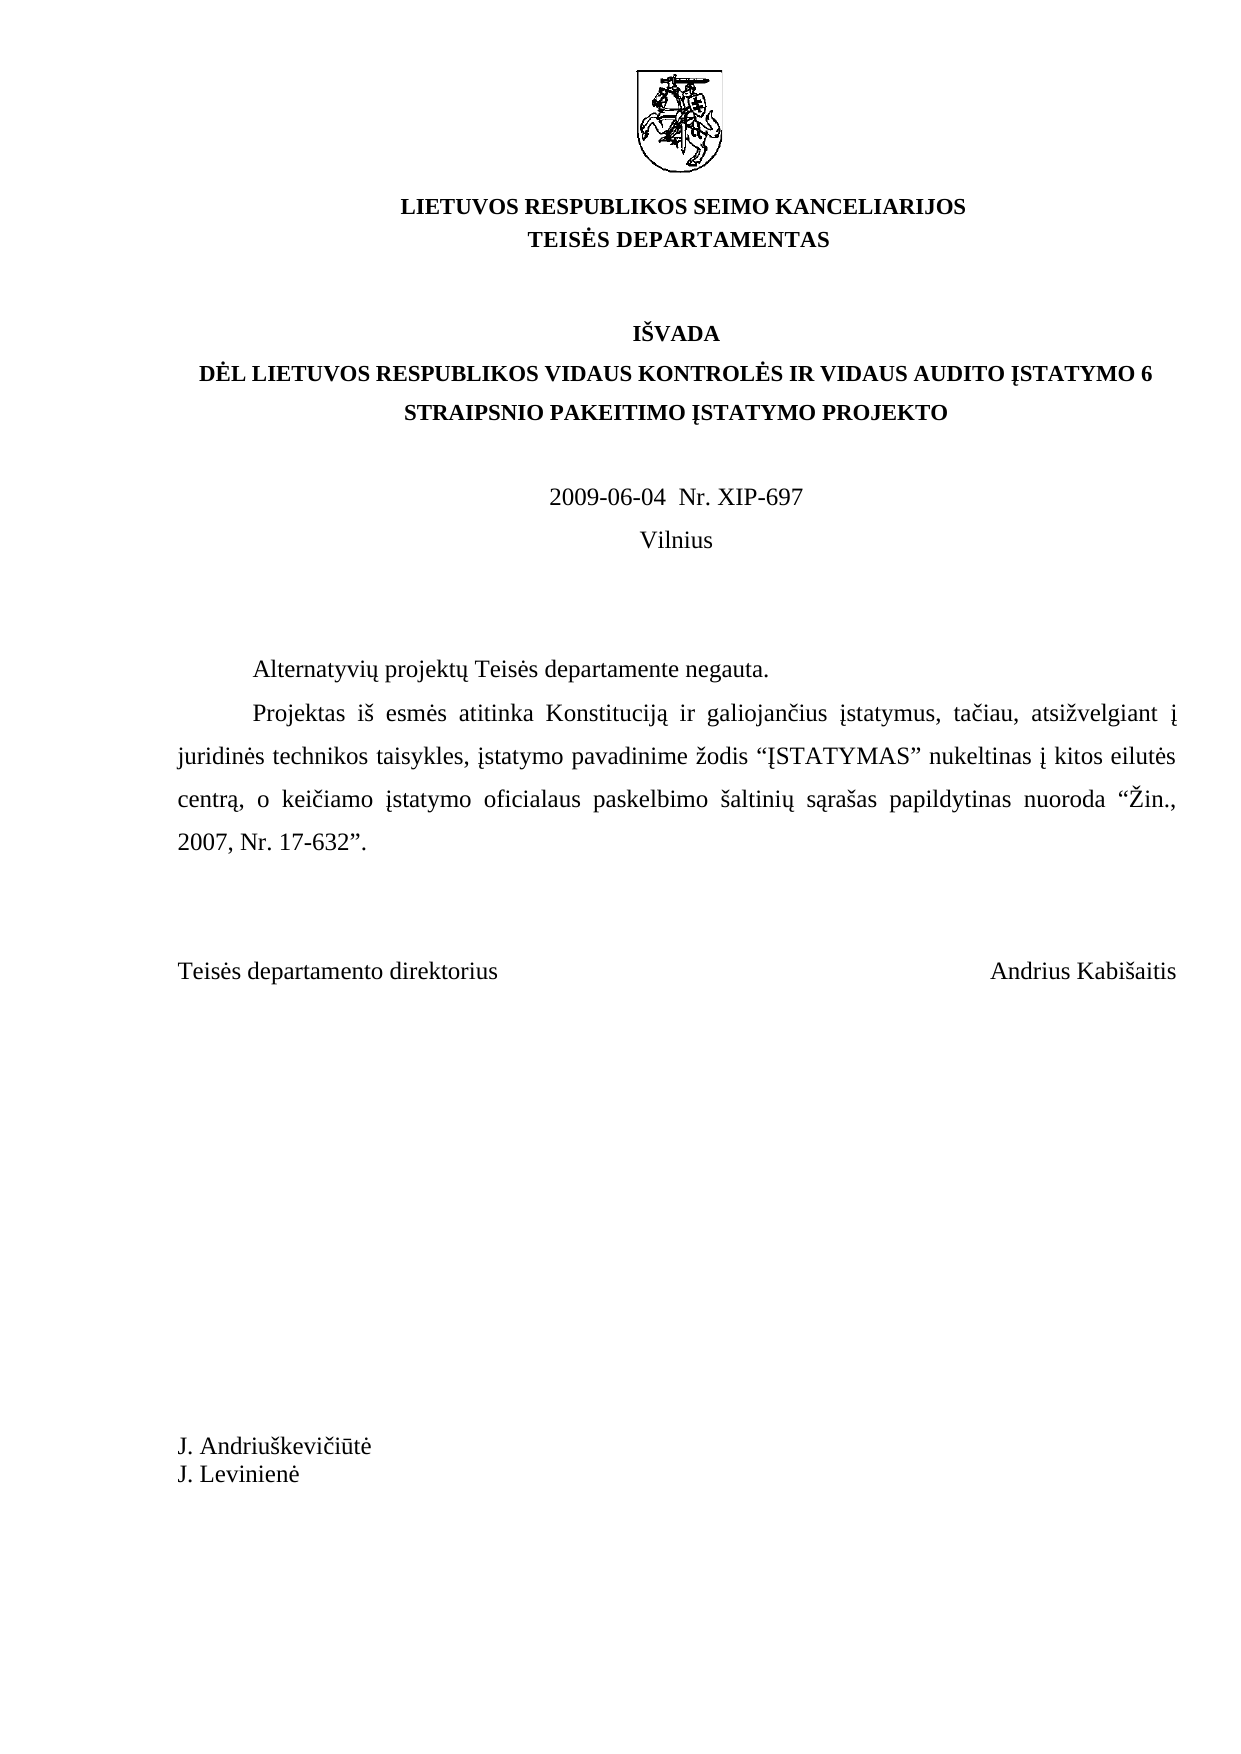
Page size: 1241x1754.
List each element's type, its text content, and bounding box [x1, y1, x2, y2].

text Projektas iš esmės atitinka Konstituciją ir galiojančius įstatymus, tačiau, atsižvelgiant į juridinės technikos taisykles, įstatymo pavadinime žodis “ĮSTATYMAS” nukeltinas į kitos eilutės centrą, o keičiamo įstatymo oficialaus paskelbimo šaltinių sąrašas papildytinas nuoroda “Žin., 2007, Nr. 17-632”. [177, 698, 1177, 856]
text 2009-06-04 Nr. XIP-697 [177, 482, 1175, 511]
text IŠVADA [177, 320, 1175, 347]
text LIETUVOS RESPUBLIKOS SEIMO KANCELIARIJOS [177, 193, 1190, 219]
text Vilnius [177, 525, 1175, 554]
text DĖL LIETUVOS RESPUBLIKOS VIDAUS KONTROLĖS IR VIDAUS AUDITO ĮSTATYMO 6 STRAIPSNIO PAKEITIMO ĮSTATYMO PROJEKTO [177, 360, 1175, 426]
text Alternatyvių projektų Teisės departamente negauta. [177, 654, 1146, 683]
text TEISĖS DEPARTAMENTAS [177, 226, 1180, 252]
text J. Andriuškevičiūtė [177, 1431, 1175, 1459]
text Teisės departamento direktorius Andrius Kabišaitis [177, 956, 1177, 985]
text J. Levinienė [177, 1459, 1146, 1488]
